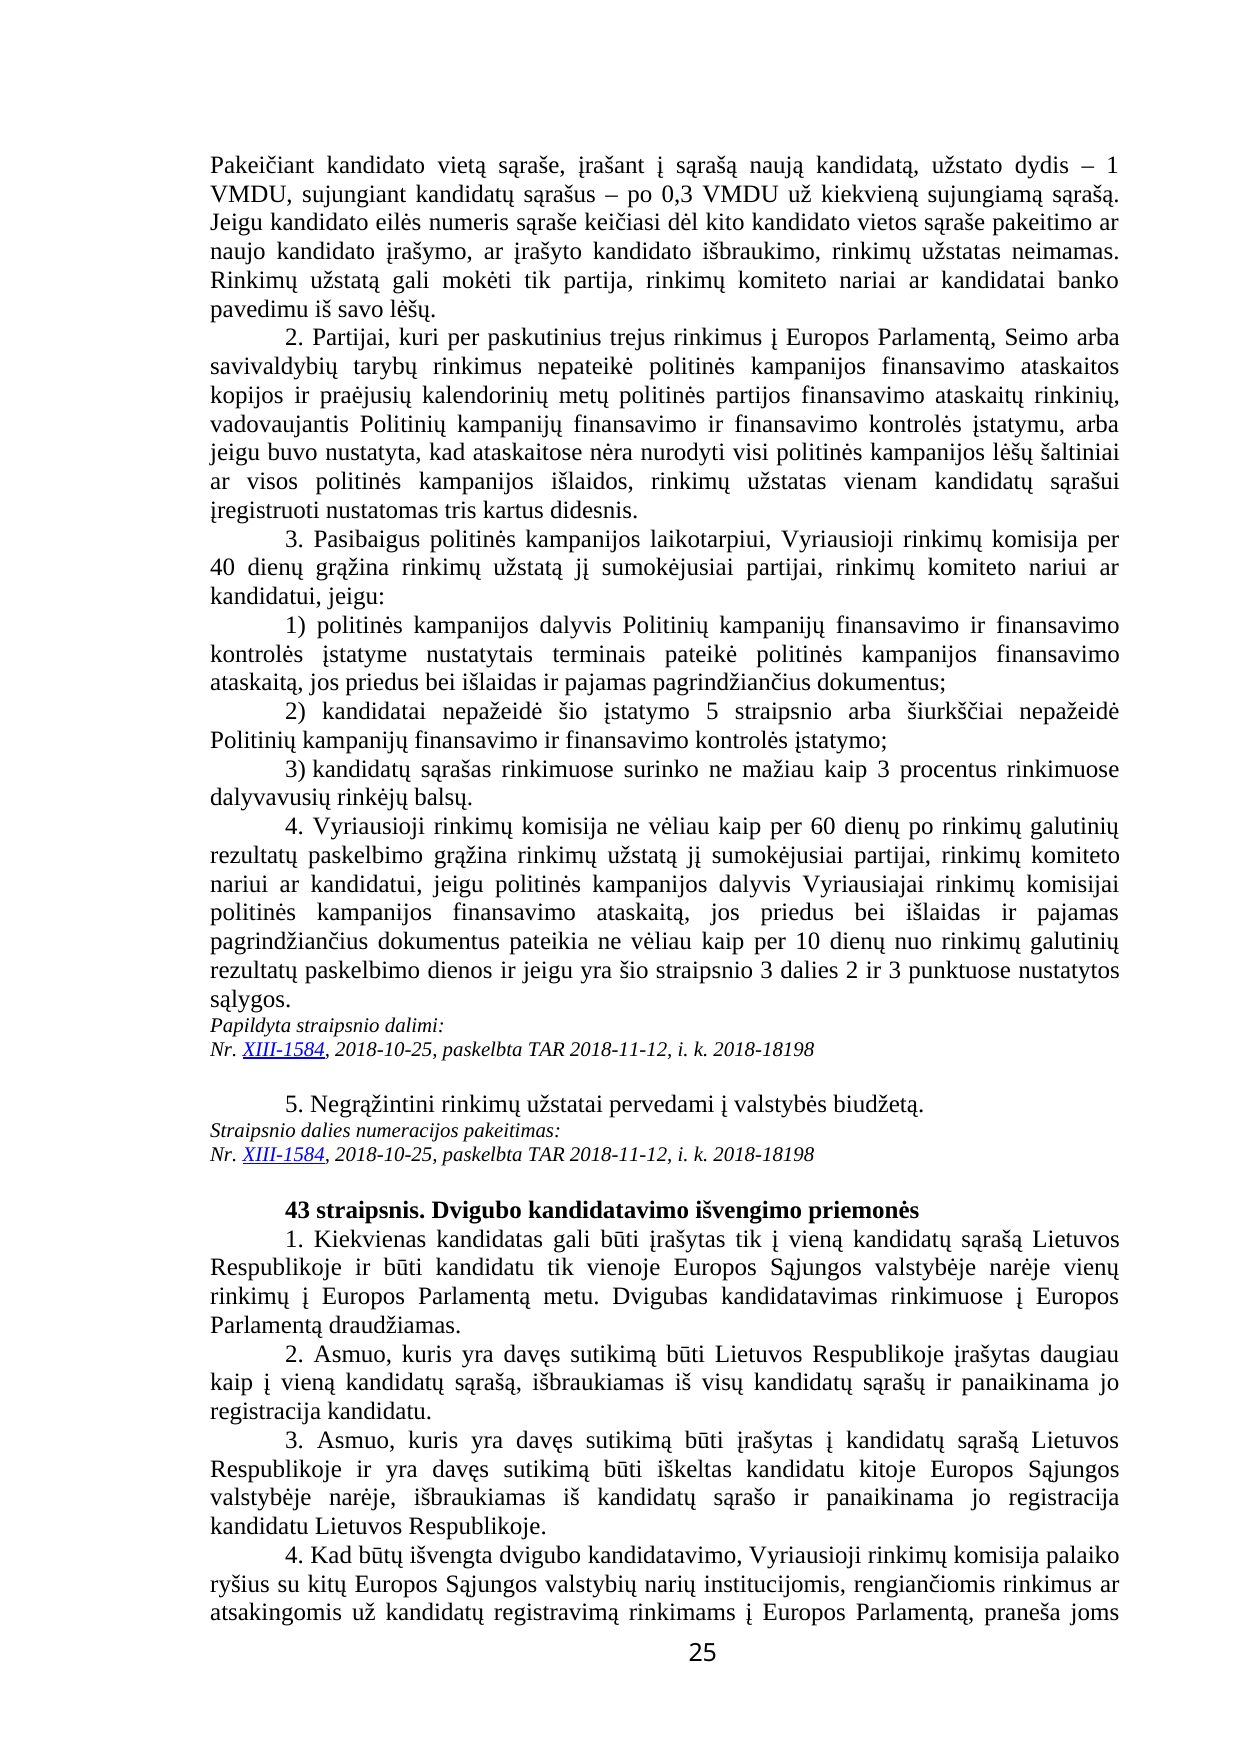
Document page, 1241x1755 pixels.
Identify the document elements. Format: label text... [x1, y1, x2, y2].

text Pakeičiant kandidato vietą sąraše, įrašant į sąrašą naują kandidatą, užstato dydis – 1 VMDU, sujungiant kandidatų sąrašus – po 0,3 VMDU už kiekvieną sujungiamą sąrašą. Jeigu kandidato eilės numeris sąraše keičiasi dėl kito kandidato vietos sąraše pakeitimo ar naujo kandidato įrašymo, ar įrašyto kandidato išbraukimo, rinkimų užstatas neimamas. Rinkimų užstatą gali mokėti tik partija, rinkimų komiteto nariai ar kandidatai banko pavedimu iš savo lėšų. [210, 150, 1120, 322]
text 1. Kiekvienas kandidatas gali būti įrašytas tik į vieną kandidatų sąrašą Lietuvos Respublikoje ir būti kandidatu tik vienoje Europos Sąjungos valstybėje narėje vienų rinkimų į Europos Parlamentą metu. Dvigubas kandidatavimas rinkimuose į Europos Parlamentą draudžiamas. [210, 1224, 1120, 1339]
text 3. Pasibaigus politinės kampanijos laikotarpiui, Vyriausioji rinkimų komisija per 40 dienų grąžina rinkimų užstatą jį sumokėjusiai partijai, rinkimų komiteto nariui ar kandidatui, jeigu: [210, 524, 1120, 610]
text 2. Partijai, kuri per paskutinius trejus rinkimus į Europos Parlamentą, Seimo arba savivaldybių tarybų rinkimus nepateikė politinės kampanijos finansavimo ataskaitos kopijos ir praėjusių kalendorinių metų politinės partijos finansavimo ataskaitų rinkinių, vadovaujantis Politinių kampanijų finansavimo ir finansavimo kontrolės įstatymu, arba jeigu buvo nustatyta, kad ataskaitose nėra nurodyti visi politinės kampanijos lėšų šaltiniai ar visos politinės kampanijos išlaidos, rinkimų užstatas vienam kandidatų sąrašui įregistruoti nustatomas tris kartus didesnis. [210, 322, 1120, 524]
text 43 straipsnis. Dvigubo kandidatavimo išvengimo priemonės [210, 1195, 1120, 1224]
text Nr. XIII-1584, 2018-10-25, paskelbta TAR 2018-11-12, i. k. 2018-18198 [210, 1142, 1120, 1166]
text 3) kandidatų sąrašas rinkimuose surinko ne mažiau kaip 3 procentus rinkimuose dalyvavusių rinkėjų balsų. [210, 754, 1120, 811]
text 5. Negrąžintini rinkimų užstatai pervedami į valstybės biudžetą. [210, 1089, 1120, 1118]
text Papildyta straipsnio dalimi: [210, 1012, 1120, 1037]
text Nr. XIII-1584, 2018-10-25, paskelbta TAR 2018-11-12, i. k. 2018-18198 [210, 1037, 1120, 1061]
text Straipsnio dalies numeracijos pakeitimas: [210, 1118, 1120, 1142]
text 4. Vyriausioji rinkimų komisija ne vėliau kaip per 60 dienų po rinkimų galutinių rezultatų paskelbimo grąžina rinkimų užstatą jį sumokėjusiai partijai, rinkimų komiteto nariui ar kandidatui, jeigu politinės kampanijos dalyvis Vyriausiajai rinkimų komisijai politinės kampanijos finansavimo ataskaitą, jos priedus bei išlaidas ir pajamas pagrindžiančius dokumentus pateikia ne vėliau kaip per 10 dienų nuo rinkimų galutinių rezultatų paskelbimo dienos ir jeigu yra šio straipsnio 3 dalies 2 ir 3 punktuose nustatytos sąlygos. [210, 811, 1120, 1012]
text 2) kandidatai nepažeidė šio įstatymo 5 straipsnio arba šiurkščiai nepažeidė Politinių kampanijų finansavimo ir finansavimo kontrolės įstatymo; [210, 696, 1120, 754]
text 3. Asmuo, kuris yra davęs sutikimą būti įrašytas į kandidatų sąrašą Lietuvos Respublikoje ir yra davęs sutikimą būti iškeltas kandidatu kitoje Europos Sąjungos valstybėje narėje, išbraukiamas iš kandidatų sąrašo ir panaikinama jo registracija kandidatu Lietuvos Respublikoje. [210, 1425, 1120, 1540]
text 2. Asmuo, kuris yra davęs sutikimą būti Lietuvos Respublikoje įrašytas daugiau kaip į vieną kandidatų sąrašą, išbraukiamas iš visų kandidatų sąrašų ir panaikinama jo registracija kandidatu. [210, 1339, 1120, 1425]
text 1) politinės kampanijos dalyvis Politinių kampanijų finansavimo ir finansavimo kontrolės įstatyme nustatytais terminais pateikė politinės kampanijos finansavimo ataskaitą, jos priedus bei išlaidas ir pajamas pagrindžiančius dokumentus; [210, 610, 1120, 696]
text 4. Kad būtų išvengta dvigubo kandidatavimo, Vyriausioji rinkimų komisija palaiko ryšius su kitų Europos Sąjungos valstybių narių institucijomis, rengiančiomis rinkimus ar atsakingomis už kandidatų registravimą rinkimams į Europos Parlamentą, praneša joms [210, 1540, 1120, 1626]
